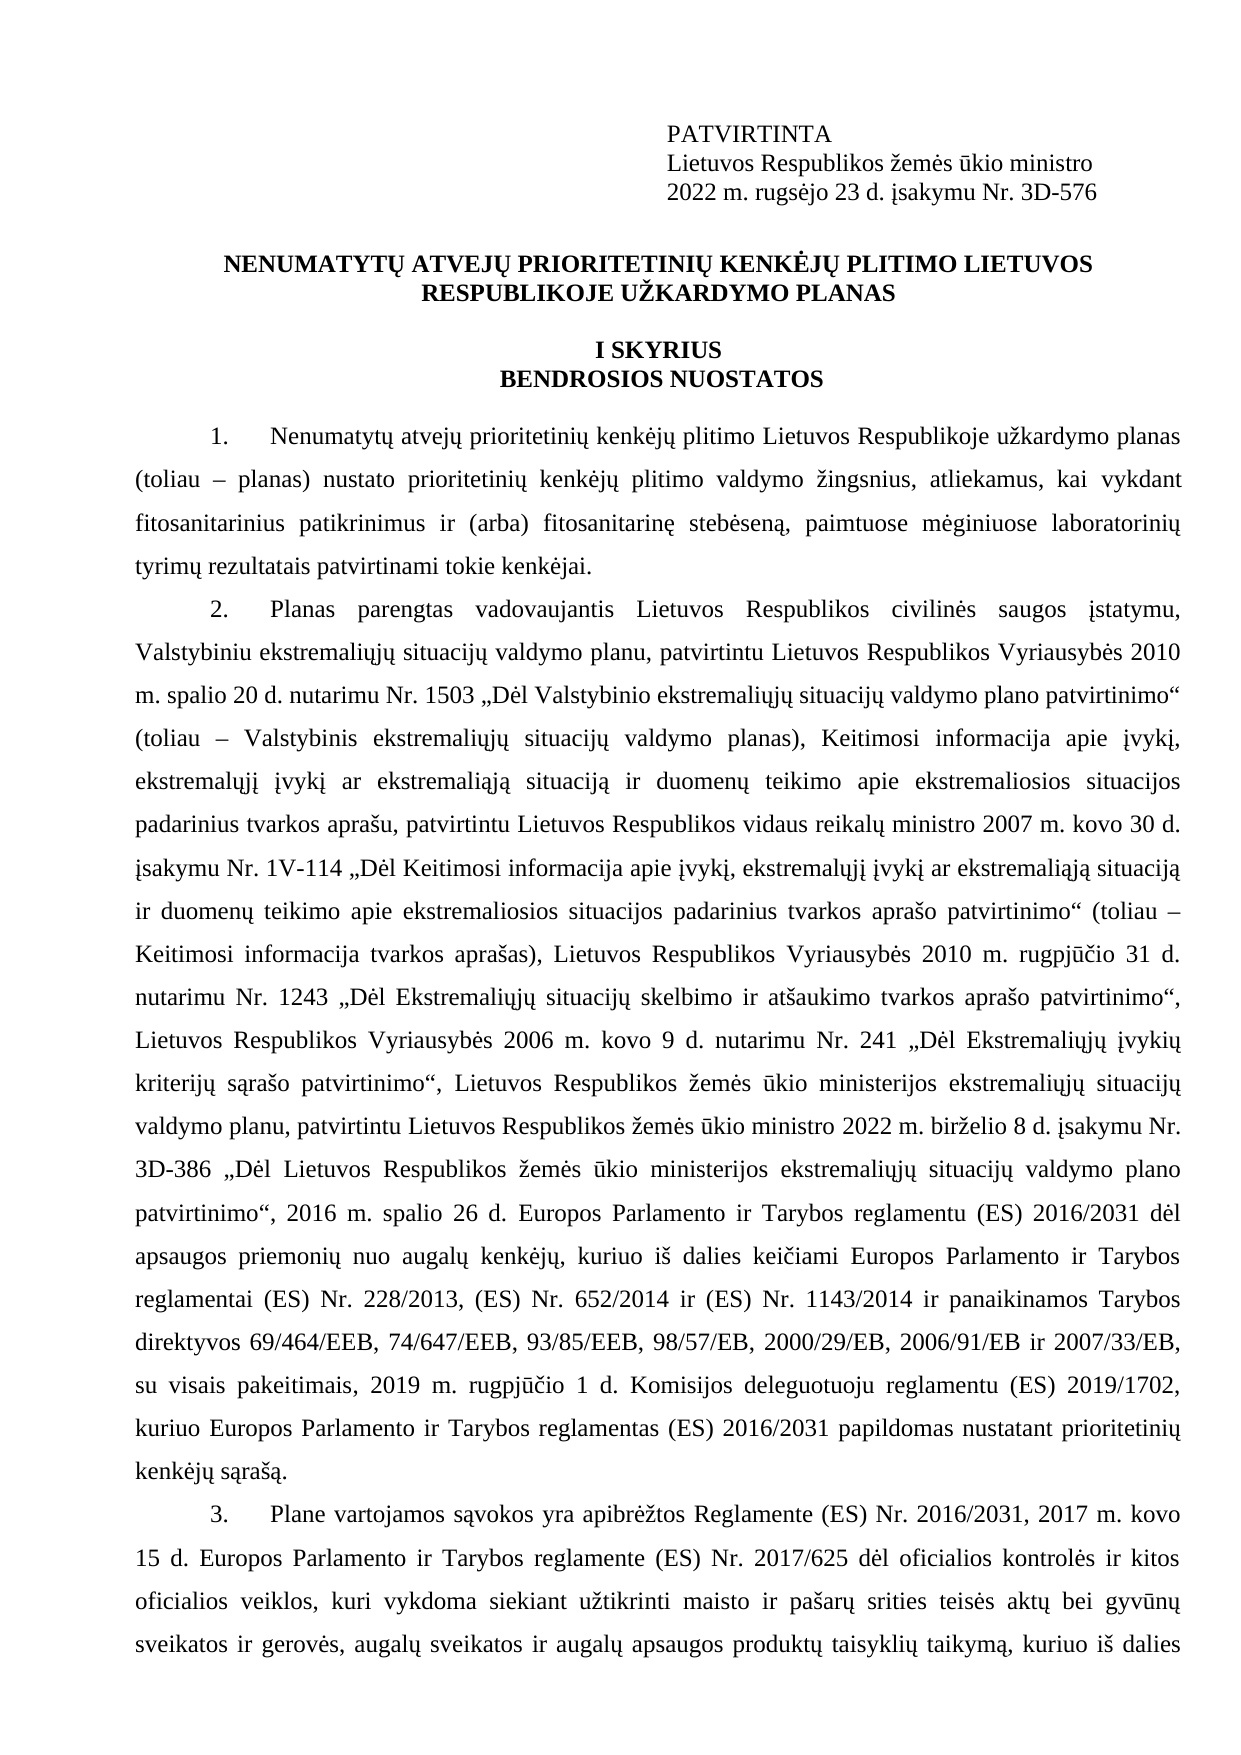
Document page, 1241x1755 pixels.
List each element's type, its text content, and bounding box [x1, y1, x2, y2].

text I SKYRIUS [135, 335, 1182, 364]
text Lietuvos Respublikos žemės ūkio ministro [135, 148, 1182, 177]
text 2. Planas parengtas vadovaujantis Lietuvos Respublikos civilinės saugos įstatymu, Valstybiniu ekstremaliųjų situacijų valdymo planu, patvirtintu Lietuvos Respublikos Vyriausybės 2010 m. spalio 20 d. nutarimu Nr. 1503 „Dėl Valstybinio ekstremaliųjų situacijų valdymo plano patvirtinimo“ (toliau – Valstybinis ekstremaliųjų situacijų valdymo planas), Keitimosi informacija apie įvykį, ekstremalųjį įvykį ar ekstremaliąją situaciją ir duomenų teikimo apie ekstremaliosios situacijos padarinius tvarkos aprašu, patvirtintu Lietuvos Respublikos vidaus reikalų ministro 2007 m. kovo 30 d. įsakymu Nr. 1V-114 „Dėl Keitimosi informacija apie įvykį, ekstremalųjį įvykį ar ekstremaliąją situaciją ir duomenų teikimo apie ekstremaliosios situacijos padarinius tvarkos aprašo patvirtinimo“ (toliau – Keitimosi informacija tvarkos aprašas), Lietuvos Respublikos Vyriausybės 2010 m. rugpjūčio 31 d. nutarimu Nr. 1243 „Dėl Ekstremaliųjų situacijų skelbimo ir atšaukimo tvarkos aprašo patvirtinimo“, Lietuvos Respublikos Vyriausybės 2006 m. kovo 9 d. nutarimu Nr. 241 „Dėl Ekstremaliųjų įvykių kriterijų sąrašo patvirtinimo“, Lietuvos Respublikos žemės ūkio ministerijos ekstremaliųjų situacijų valdymo planu, patvirtintu Lietuvos Respublikos žemės ūkio ministro 2022 m. birželio 8 d. įsakymu Nr. 3D-386 „Dėl Lietuvos Respublikos žemės ūkio ministerijos ekstremaliųjų situacijų valdymo plano patvirtinimo“, 2016 m. spalio 26 d. Europos Parlamento ir Tarybos reglamentu (ES) 2016/2031 dėl apsaugos priemonių nuo augalų kenkėjų, kuriuo iš dalies keičiami Europos Parlamento ir Tarybos reglamentai (ES) Nr. 228/2013, (ES) Nr. 652/2014 ir (ES) Nr. 1143/2014 ir panaikinamos Tarybos direktyvos 69/464/EEB, 74/647/EEB, 93/85/EEB, 98/57/EB, 2000/29/EB, 2006/91/EB ir 2007/33/EB, su visais pakeitimais, 2019 m. rugpjūčio 1 d. Komisijos deleguotuoju reglamentu (ES) 2019/1702, kuriuo Europos Parlamento ir Tarybos reglamentas (ES) 2016/2031 papildomas nustatant prioritetinių kenkėjų sąrašą. [135, 594, 1182, 1485]
text 1. Nenumatytų atvejų prioritetinių kenkėjų plitimo Lietuvos Respublikoje užkardymo planas (toliau – planas) nustato prioritetinių kenkėjų plitimo valdymo žingsnius, atliekamus, kai vykdant fitosanitarinius patikrinimus ir (arba) fitosanitarinę stebėseną, paimtuose mėginiuose laboratorinių tyrimų rezultatais patvirtinami tokie kenkėjai. [135, 421, 1182, 579]
text 2022 m. rugsėjo 23 d. įsakymu Nr. 3D-576 [135, 177, 1182, 206]
text BENDROSIOS NUOSTATOS [135, 364, 1182, 393]
text 3. Plane vartojamos sąvokos yra apibrėžtos Reglamente (ES) Nr. 2016/2031, 2017 m. kovo 15 d. Europos Parlamento ir Tarybos reglamente (ES) Nr. 2017/625 dėl oficialios kontrolės ir kitos oficialios veiklos, kuri vykdoma siekiant užtikrinti maisto ir pašarų srities teisės aktų bei gyvūnų sveikatos ir gerovės, augalų sveikatos ir augalų apsaugos produktų taisyklių taikymą, kuriuo iš dalies [135, 1499, 1182, 1658]
text PATVIRTINTA [135, 119, 1182, 148]
text NENUMATYTŲ ATVEJŲ PRIORITETINIŲ KENKĖJŲ PLITIMO LIETUVOS RESPUBLIKOJE UŽKARDYMO PLANAS [135, 249, 1182, 306]
